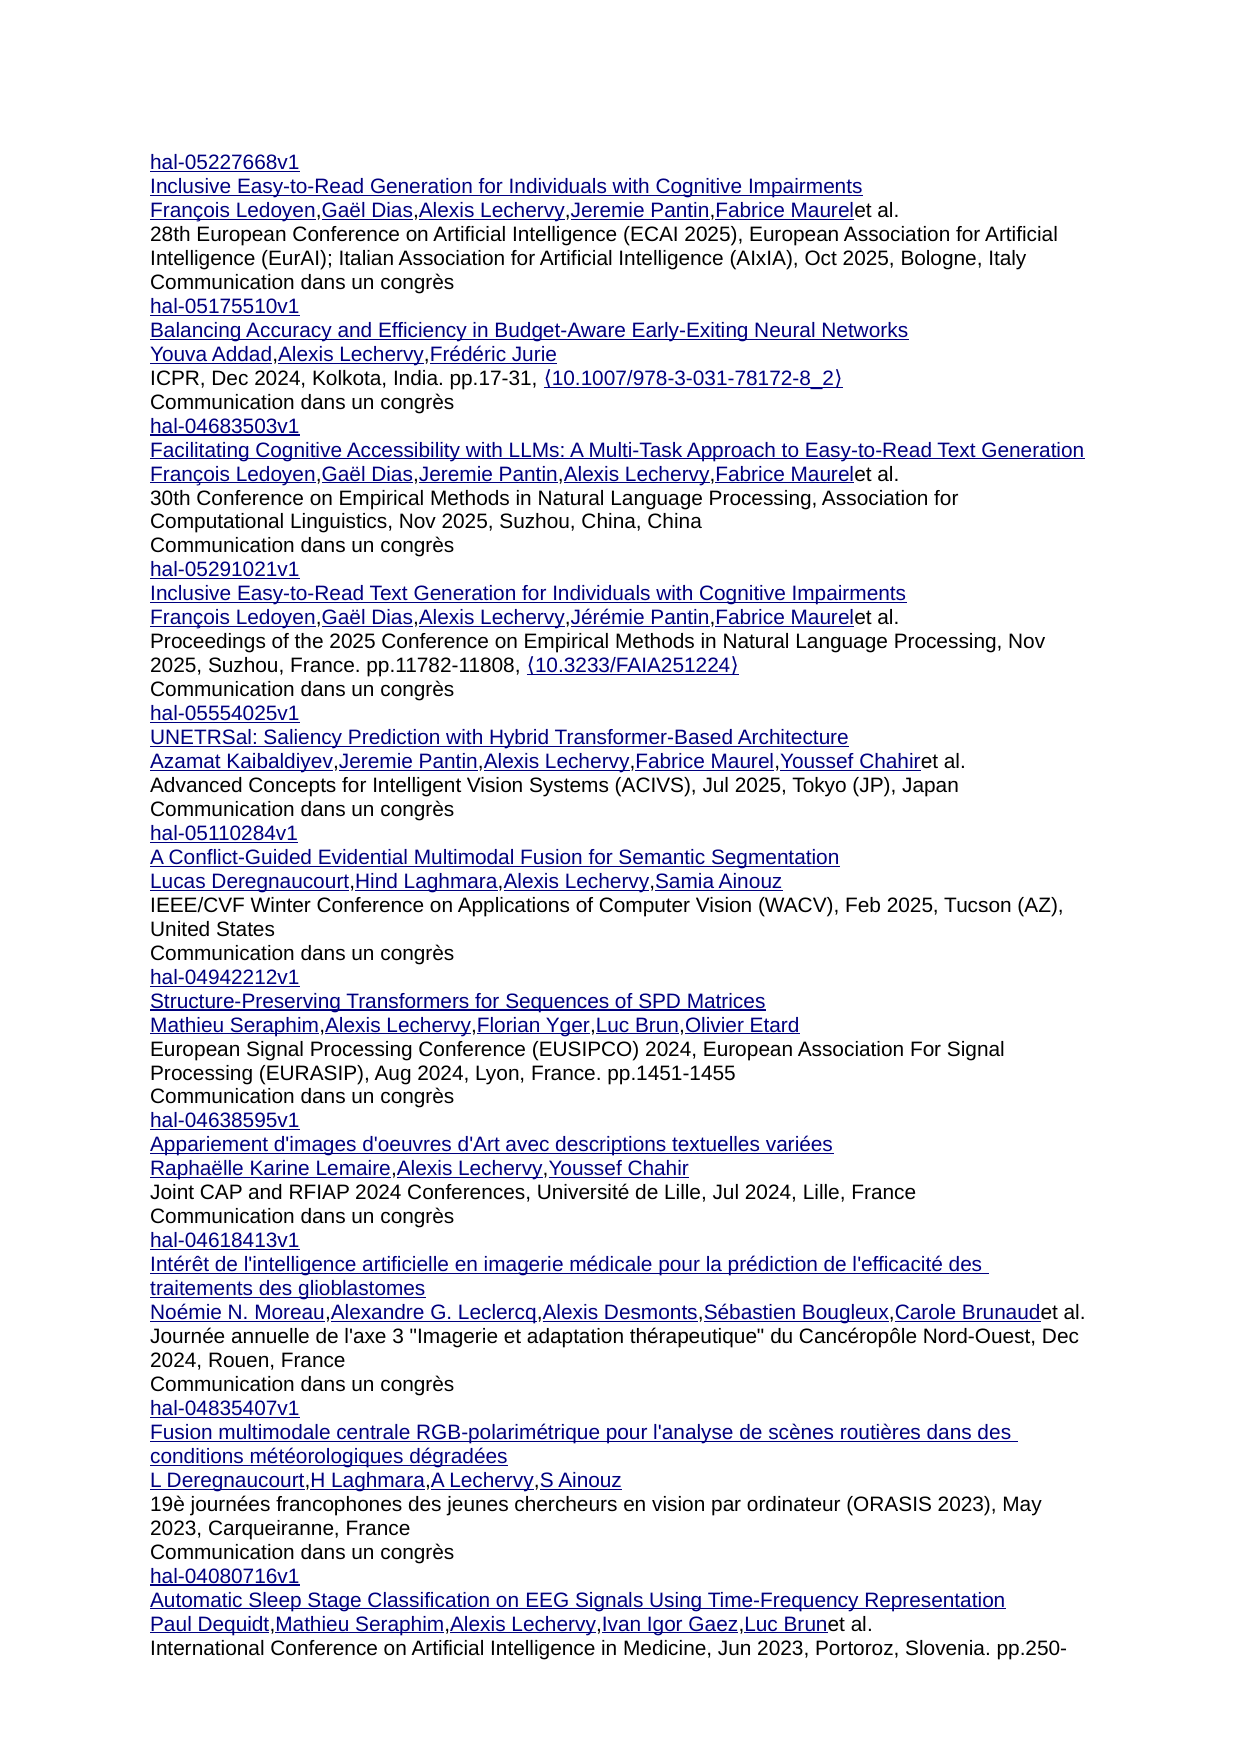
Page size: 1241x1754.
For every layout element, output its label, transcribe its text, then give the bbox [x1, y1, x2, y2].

table_cell Appariement d'images d'oeuvres d'Art avec descriptions textuelles variées Raphaëlle Karine Lemaire,Alexis Lechervy,Youssef Chahir Joint CAP and RFIAP 2024 Conferences, Université de Lille, Jul 2024, Lille, France Communication dans un congrès hal-04618413v1 [150, 1132, 1090, 1252]
table_cell Balancing Accuracy and Efficiency in Budget-Aware Early-Exiting Neural Networks Youva Addad,Alexis Lechervy,Frédéric Jurie ICPR, Dec 2024, Kolkota, India. pp.17-31, ⟨10.1007/978-3-031-78172-8_2⟩ Communication dans un congrès hal-04683503v1 [150, 318, 1090, 437]
table_cell Structure-Preserving Transformers for Sequences of SPD Matrices Mathieu Seraphim,Alexis Lechervy,Florian Yger,Luc Brun,Olivier Etard European Signal Processing Conference (EUSIPCO) 2024, European Association For Signal Processing (EURASIP), Aug 2024, Lyon, France. pp.1451-1455 Communication dans un congrès hal-04638595v1 [150, 989, 1090, 1132]
table_cell Inclusive Easy-to-Read Text Generation for Individuals with Cognitive Impairments François Ledoyen,Gaël Dias,Alexis Lechervy,Jérémie Pantin,Fabrice Maurelet al. Proceedings of the 2025 Conference on Empirical Methods in Natural Language Processing, Nov 2025, Suzhou, France. pp.11782-11808, ⟨10.3233/FAIA251224⟩ Communication dans un congrès hal-05554025v1 [150, 581, 1090, 725]
table_cell Automatic Sleep Stage Classification on EEG Signals Using Time-Frequency Representation Paul Dequidt,Mathieu Seraphim,Alexis Lechervy,Ivan Igor Gaez,Luc Brunet al. International Conference on Artificial Intelligence in Medicine, Jun 2023, Portoroz, Slovenia. pp.250- [150, 1588, 1090, 1659]
table_header hal-05227668v1 [150, 150, 1090, 174]
table_cell Fusion multimodale centrale RGB-polarimétrique pour l'analyse de scènes routières dans des conditions météorologiques dégradées L Deregnaucourt,H Laghmara,A Lechervy,S Ainouz 19è journées francophones des jeunes chercheurs en vision par ordinateur (ORASIS 2023), May 2023, Carqueiranne, France Communication dans un congrès hal-04080716v1 [150, 1420, 1090, 1587]
table_cell Inclusive Easy-to-Read Generation for Individuals with Cognitive Impairments François Ledoyen,Gaël Dias,Alexis Lechervy,Jeremie Pantin,Fabrice Maurelet al. 28th European Conference on Artificial Intelligence (ECAI 2025), European Association for Artificial Intelligence (EurAI); Italian Association for Artificial Intelligence (AIxIA), Oct 2025, Bologne, Italy Communication dans un congrès hal-05175510v1 [150, 174, 1090, 318]
table_cell A Conflict-Guided Evidential Multimodal Fusion for Semantic Segmentation Lucas Deregnaucourt,Hind Laghmara,Alexis Lechervy,Samia Ainouz IEEE/CVF Winter Conference on Applications of Computer Vision (WACV), Feb 2025, Tucson (AZ), United States Communication dans un congrès hal-04942212v1 [150, 845, 1090, 988]
table_cell UNETRSal: Saliency Prediction with Hybrid Transformer-Based Architecture Azamat Kaibaldiyev,Jeremie Pantin,Alexis Lechervy,Fabrice Maurel,Youssef Chahiret al. Advanced Concepts for Intelligent Vision Systems (ACIVS), Jul 2025, Tokyo (JP), Japan Communication dans un congrès hal-05110284v1 [150, 725, 1090, 845]
table_cell Intérêt de l'intelligence artificielle en imagerie médicale pour la prédiction de l'efficacité des traitements des glioblastomes Noémie N. Moreau,Alexandre G. Leclercq,Alexis Desmonts,Sébastien Bougleux,Carole Brunaudet al. Journée annuelle de l'axe 3 "Imagerie et adaptation thérapeutique" du Cancéropôle Nord-Ouest, Dec 2024, Rouen, France Communication dans un congrès hal-04835407v1 [150, 1252, 1090, 1420]
table_cell Facilitating Cognitive Accessibility with LLMs: A Multi-Task Approach to Easy-to-Read Text Generation François Ledoyen,Gaël Dias,Jeremie Pantin,Alexis Lechervy,Fabrice Maurelet al. 30th Conference on Empirical Methods in Natural Language Processing, Association for Computational Linguistics, Nov 2025, Suzhou, China, China Communication dans un congrès hal-05291021v1 [150, 438, 1090, 581]
